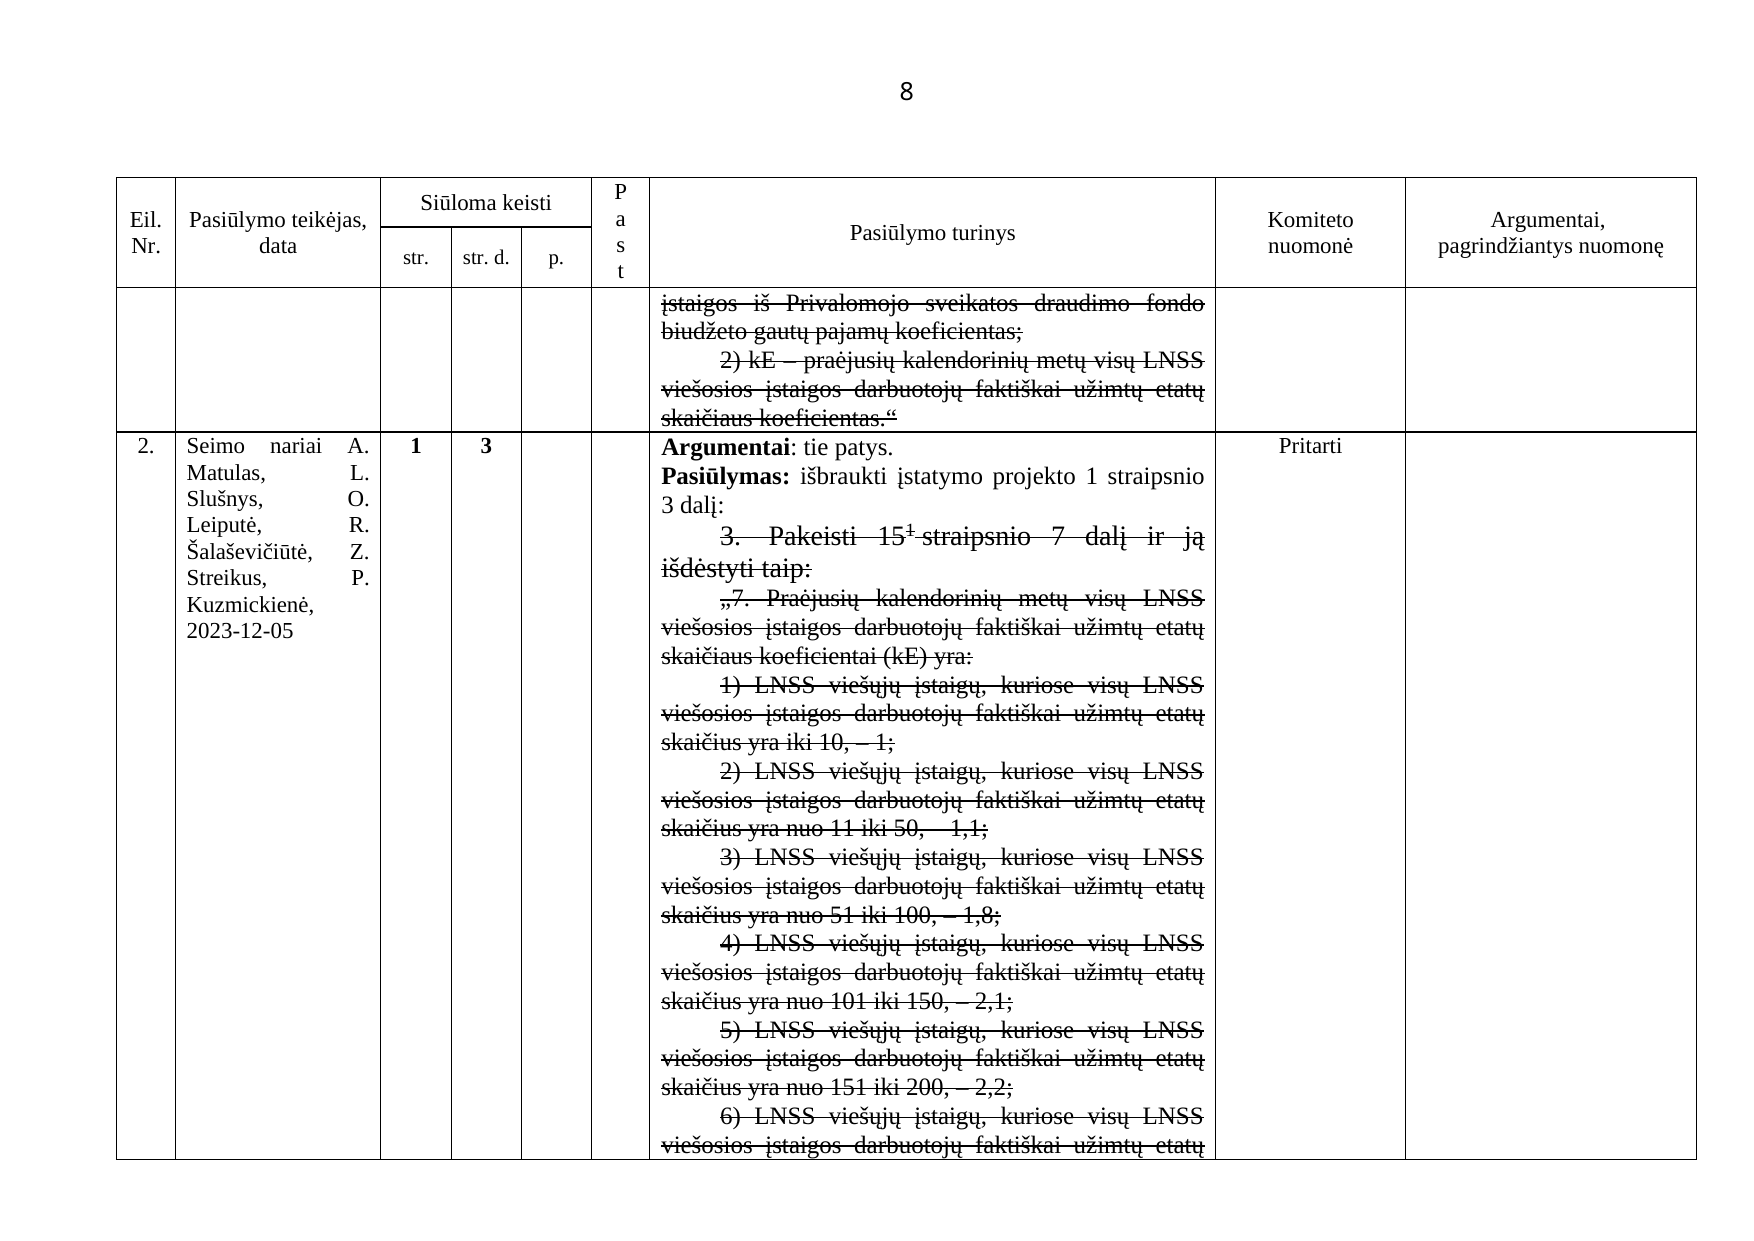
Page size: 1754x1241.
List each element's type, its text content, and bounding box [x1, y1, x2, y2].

table_cell [381, 288, 451, 431]
table_header Pasiūlymo teikėjas, data [176, 178, 380, 287]
table_header Eil. Nr. [117, 178, 175, 287]
table_cell [592, 433, 649, 1158]
table_cell [522, 433, 591, 1158]
table_header Komiteto nuomonė [1216, 178, 1405, 287]
table_header Argumentai, pagrindžiantys nuomonę [1406, 178, 1696, 287]
table_cell 3 [452, 433, 521, 1158]
table_cell [452, 288, 521, 431]
table_cell [1216, 288, 1405, 431]
table_cell [117, 288, 175, 431]
table_cell 2. [117, 433, 175, 1158]
table_cell [592, 288, 649, 431]
table_cell 1 [381, 433, 451, 1158]
table_cell įstaigos iš Privalomojo sveikatos draudimo fondo biudžeto gautų pajamų koeficientas; 2) kE – praėjusių kalendorinių metų visų LNSS viešosios įstaigos darbuotojų faktiškai užimtų etatų skaičiaus koeficientas.“ [650, 288, 1215, 431]
table_cell Pritarti [1216, 433, 1405, 1158]
table_cell str. [381, 228, 451, 287]
table_cell [1406, 288, 1696, 431]
table_cell str. d. [452, 228, 521, 287]
table_cell [1406, 433, 1696, 1158]
table_header Siūloma keisti [381, 178, 591, 226]
table_cell p. [522, 228, 591, 287]
table_cell Seimo nariai A. Matulas, L. Slušnys, O. Leiputė, R. Šalaševičiūtė, Z. Streikus, P. Kuzmickienė, 2023-12-05 [176, 433, 380, 1158]
table_cell [176, 288, 380, 431]
table_cell Argumentai: tie patys. Pasiūlymas: išbraukti įstatymo projekto 1 straipsnio 3 dalį: 3. Pakeisti 151 straipsnio 7 dalį ir ją išdėstyti taip: „7. Praėjusių kalendorinių metų visų LNSS viešosios įstaigos darbuotojų faktiškai užimtų etatų skaičiaus koeficientai (kE) yra: 1) LNSS viešųjų įstaigų, kuriose visų LNSS viešosios įstaigos darbuotojų faktiškai užimtų etatų skaičius yra iki 10, – 1; 2) LNSS viešųjų įstaigų, kuriose visų LNSS viešosios įstaigos darbuotojų faktiškai užimtų etatų skaičius yra nuo 11 iki 50, – 1,1; 3) LNSS viešųjų įstaigų, kuriose visų LNSS viešosios įstaigos darbuotojų faktiškai užimtų etatų skaičius yra nuo 51 iki 100, – 1,8; 4) LNSS viešųjų įstaigų, kuriose visų LNSS viešosios įstaigos darbuotojų faktiškai užimtų etatų skaičius yra nuo 101 iki 150, – 2,1; 5) LNSS viešųjų įstaigų, kuriose visų LNSS viešosios įstaigos darbuotojų faktiškai užimtų etatų skaičius yra nuo 151 iki 200, – 2,2; 6) LNSS viešųjų įstaigų, kuriose visų LNSS viešosios įstaigos darbuotojų faktiškai užimtų etatų [650, 433, 1215, 1158]
table_cell [522, 288, 591, 431]
table_header Pastabos [592, 178, 649, 287]
table_header Pasiūlymo turinys [650, 178, 1215, 287]
